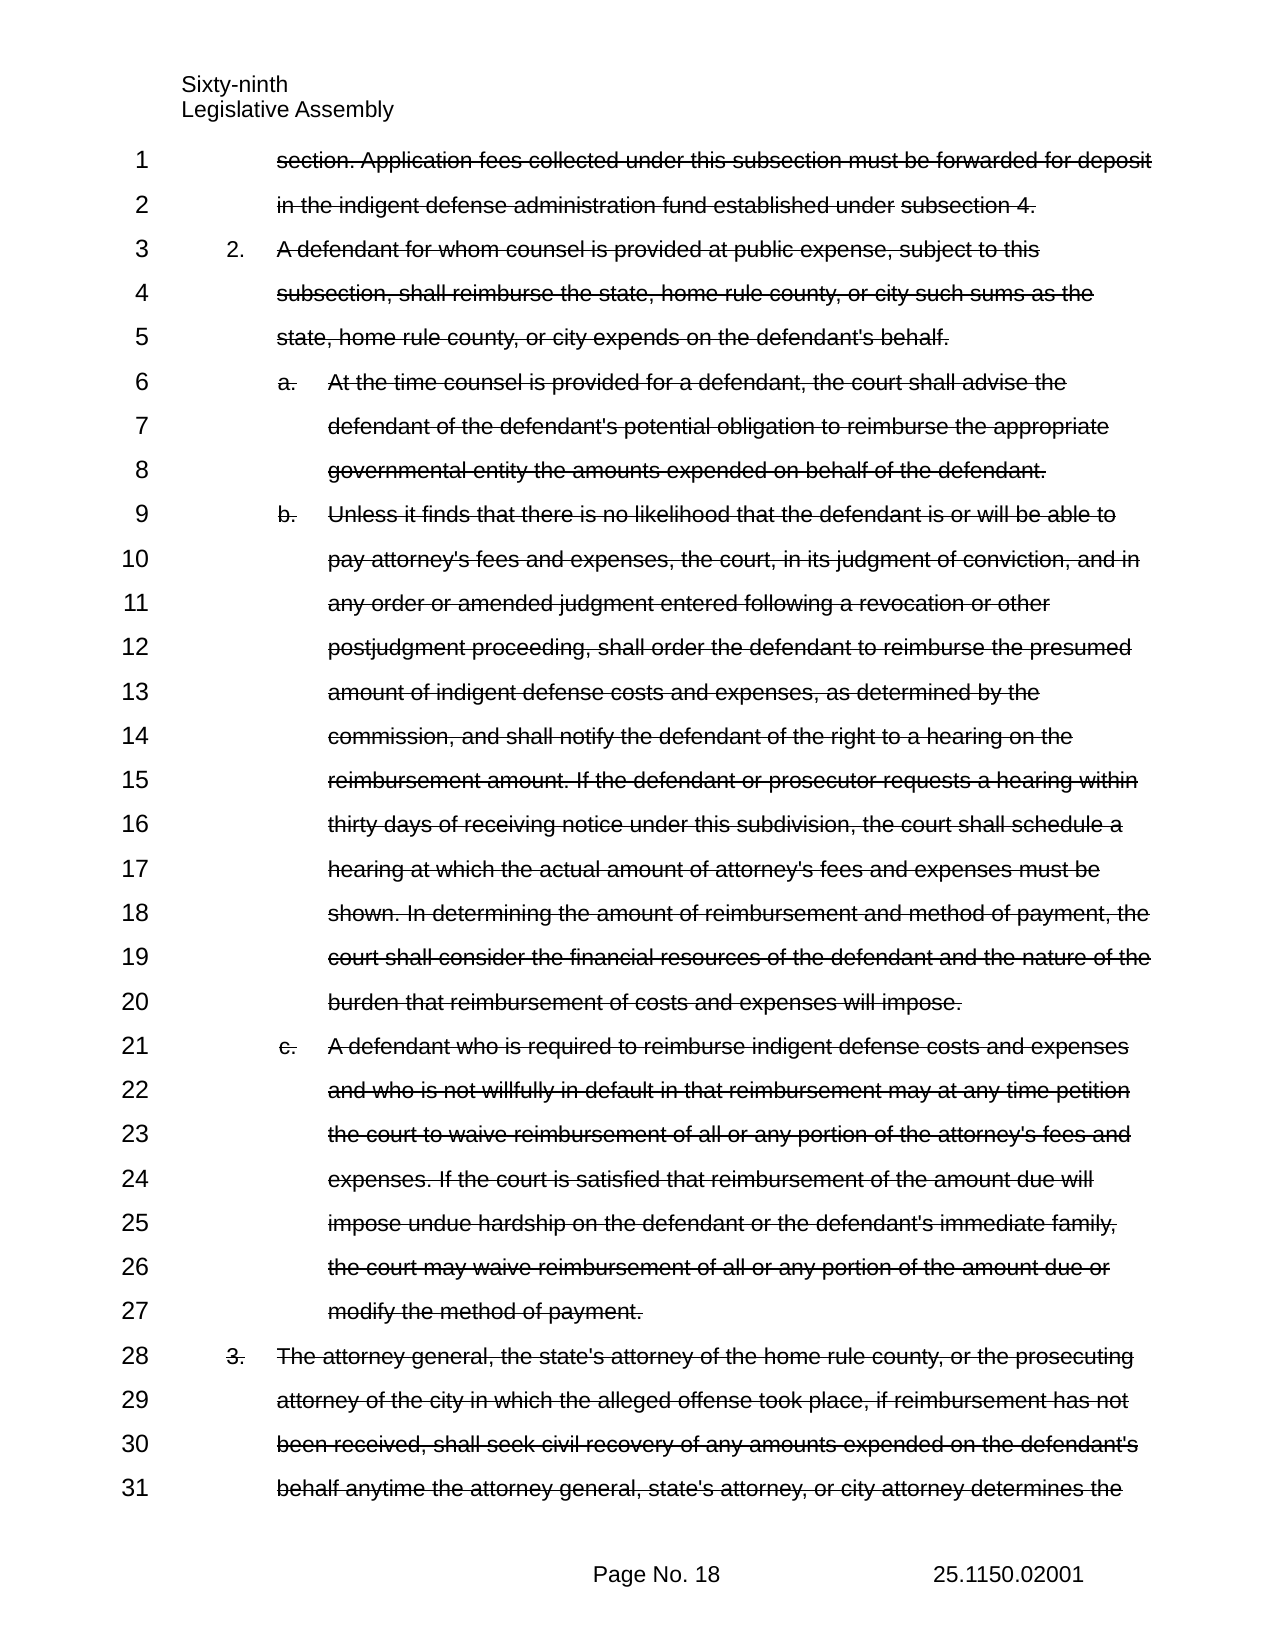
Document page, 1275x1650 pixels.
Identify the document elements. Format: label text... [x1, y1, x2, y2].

text section. Application fees collected under this subsection must be forwarded for deposit in the indigent defense administration fund established under subsection 4. [181, 133, 1154, 222]
text b. Unless it finds that there is no likelihood that the defendant is or will be able to pay attorney's fees and expenses, the court, in its judgment of conviction, and in any order or amended judgment entered following a revocation or other postjudgment proceeding, shall order the defendant to reimburse the presumed amount of indigent defense costs and expenses, as determined by the commission, and shall notify the defendant of the right to a hearing on the reimbursement amount. If the defendant or prosecutor requests a hearing within thirty days of receiving notice under this subdivision, the court shall schedule a hearing at which the actual amount of attorney's fees and expenses must be shown. In determining the amount of reimbursement and method of payment, the court shall consider the financial resources of the defendant and the nature of the burden that reimbursement of costs and expenses will impose. [181, 487, 1154, 1019]
text 3. The attorney general, the state's attorney of the home rule county, or the prosecuting attorney of the city in which the alleged offense took place, if reimbursement has not been received, shall seek civil recovery of any amounts expended on the defendant's behalf anytime the attorney general, state's attorney, or city attorney determines the [181, 1329, 1154, 1506]
text 2. A defendant for whom counsel is provided at public expense, subject to this subsection, shall reimburse the state, home rule county, or city such sums as the state, home rule county, or city expends on the defendant's behalf. [181, 222, 1154, 355]
text a. At the time counsel is provided for a defendant, the court shall advise the defendant of the defendant's potential obligation to reimburse the appropriate governmental entity the amounts expended on behalf of the defendant. [181, 355, 1154, 487]
text c. A defendant who is required to reimburse indigent defense costs and expenses and who is not willfully in default in that reimbursement may at any time petition the court to waive reimbursement of all or any portion of the attorney's fees and expenses. If the court is satisfied that reimbursement of the amount due will impose undue hardship on the defendant or the defendant's immediate family, the court may waive reimbursement of all or any portion of the amount due or modify the method of payment. [181, 1019, 1154, 1329]
